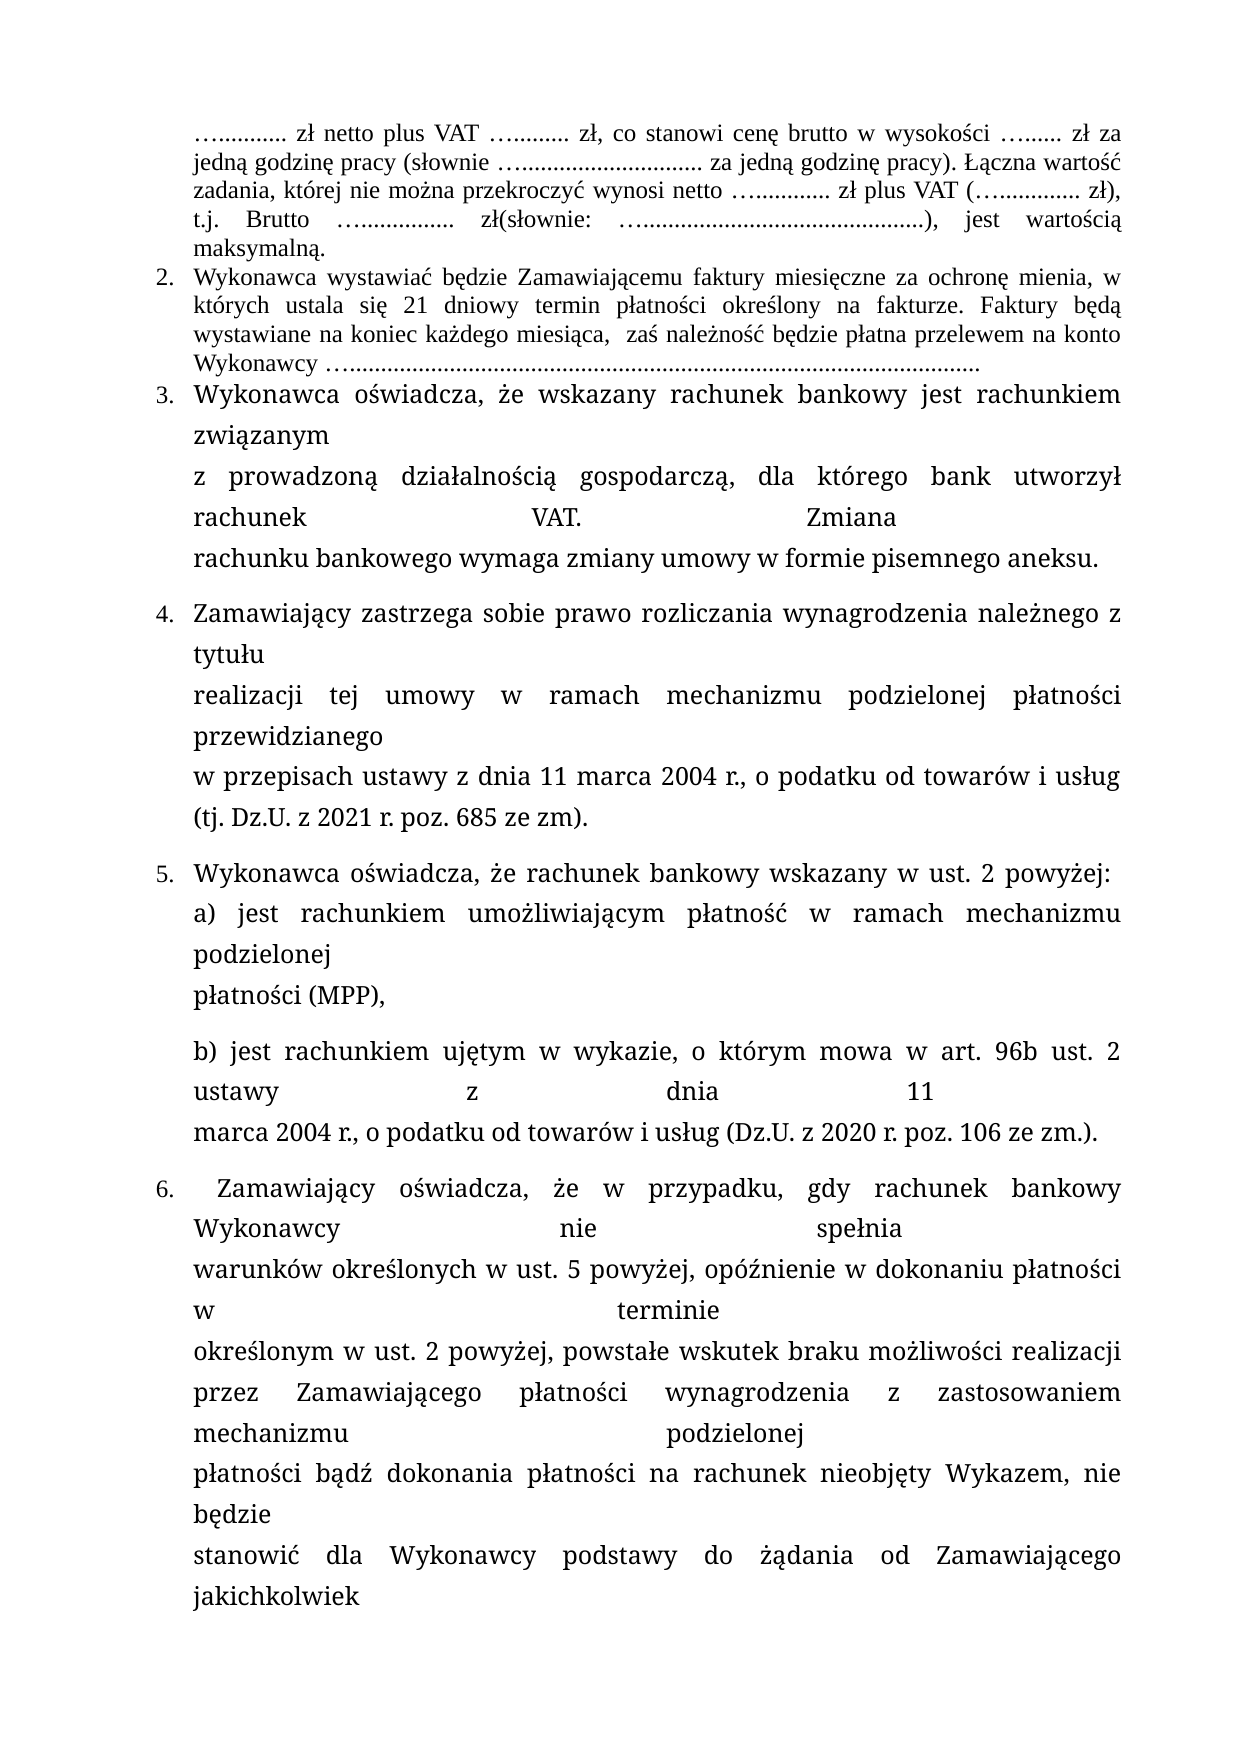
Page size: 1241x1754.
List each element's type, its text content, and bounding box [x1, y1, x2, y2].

list b) jest rachunkiem ujętym w wykazie, o którym mowa w art. 96b ust. 2 ustawy z dnia 11 marca 2004 r., o podatku od towarów i usług (Dz.U. z 2020 r. poz. 106 ze zm.). [156, 1033, 1122, 1149]
list Wykonawca oświadcza, że rachunek bankowy wskazany w ust. 2 powyżej: a) jest rachunkiem umożliwiającym płatność w ramach mechanizmu podzielonej płatności (MPP), [156, 855, 1122, 1012]
list …........... zł netto plus VAT …......... zł, co stanowi cenę brutto w wysokości …...... zł za jedną godzinę pracy (słownie …............................. za jedną godzinę pracy). Łączna wartość zadania, której nie można przekroczyć wynosi netto …............ zł plus VAT (…............. zł), t.j. Brutto …............... zł(słownie: ….............................................), jest wartością maksymalną. [156, 118, 1122, 262]
list Wykonawca wystawiać będzie Zamawiającemu faktury miesięczne za ochronę mienia, w których ustala się 21 dniowy termin płatności określony na fakturze. Faktury będą wystawiane na koniec każdego miesiąca, zaś należność będzie płatna przelewem na konto Wykonawcy …..................................................................................................... [156, 262, 1122, 377]
list Zamawiający oświadcza, że w przypadku, gdy rachunek bankowy Wykonawcy nie spełnia warunków określonych w ust. 5 powyżej, opóźnienie w dokonaniu płatności w terminie określonym w ust. 2 powyżej, powstałe wskutek braku możliwości realizacji przez Zamawiającego płatności wynagrodzenia z zastosowaniem mechanizmu podzielonej płatności bądź dokonania płatności na rachunek nieobjęty Wykazem, nie będzie stanowić dla Wykonawcy podstawy do żądania od Zamawiającego jakichkolwiek [156, 1170, 1122, 1613]
list Wykonawca oświadcza, że wskazany rachunek bankowy jest rachunkiem związanym z prowadzoną działalnością gospodarczą, dla którego bank utworzył rachunek VAT. Zmiana rachunku bankowego wymaga zmiany umowy w formie pisemnego aneksu. [156, 377, 1122, 574]
list Zamawiający zastrzega sobie prawo rozliczania wynagrodzenia należnego z tytułu realizacji tej umowy w ramach mechanizmu podzielonej płatności przewidzianego w przepisach ustawy z dnia 11 marca 2004 r., o podatku od towarów i usług (tj. Dz.U. z 2021 r. poz. 685 ze zm). [156, 596, 1122, 834]
